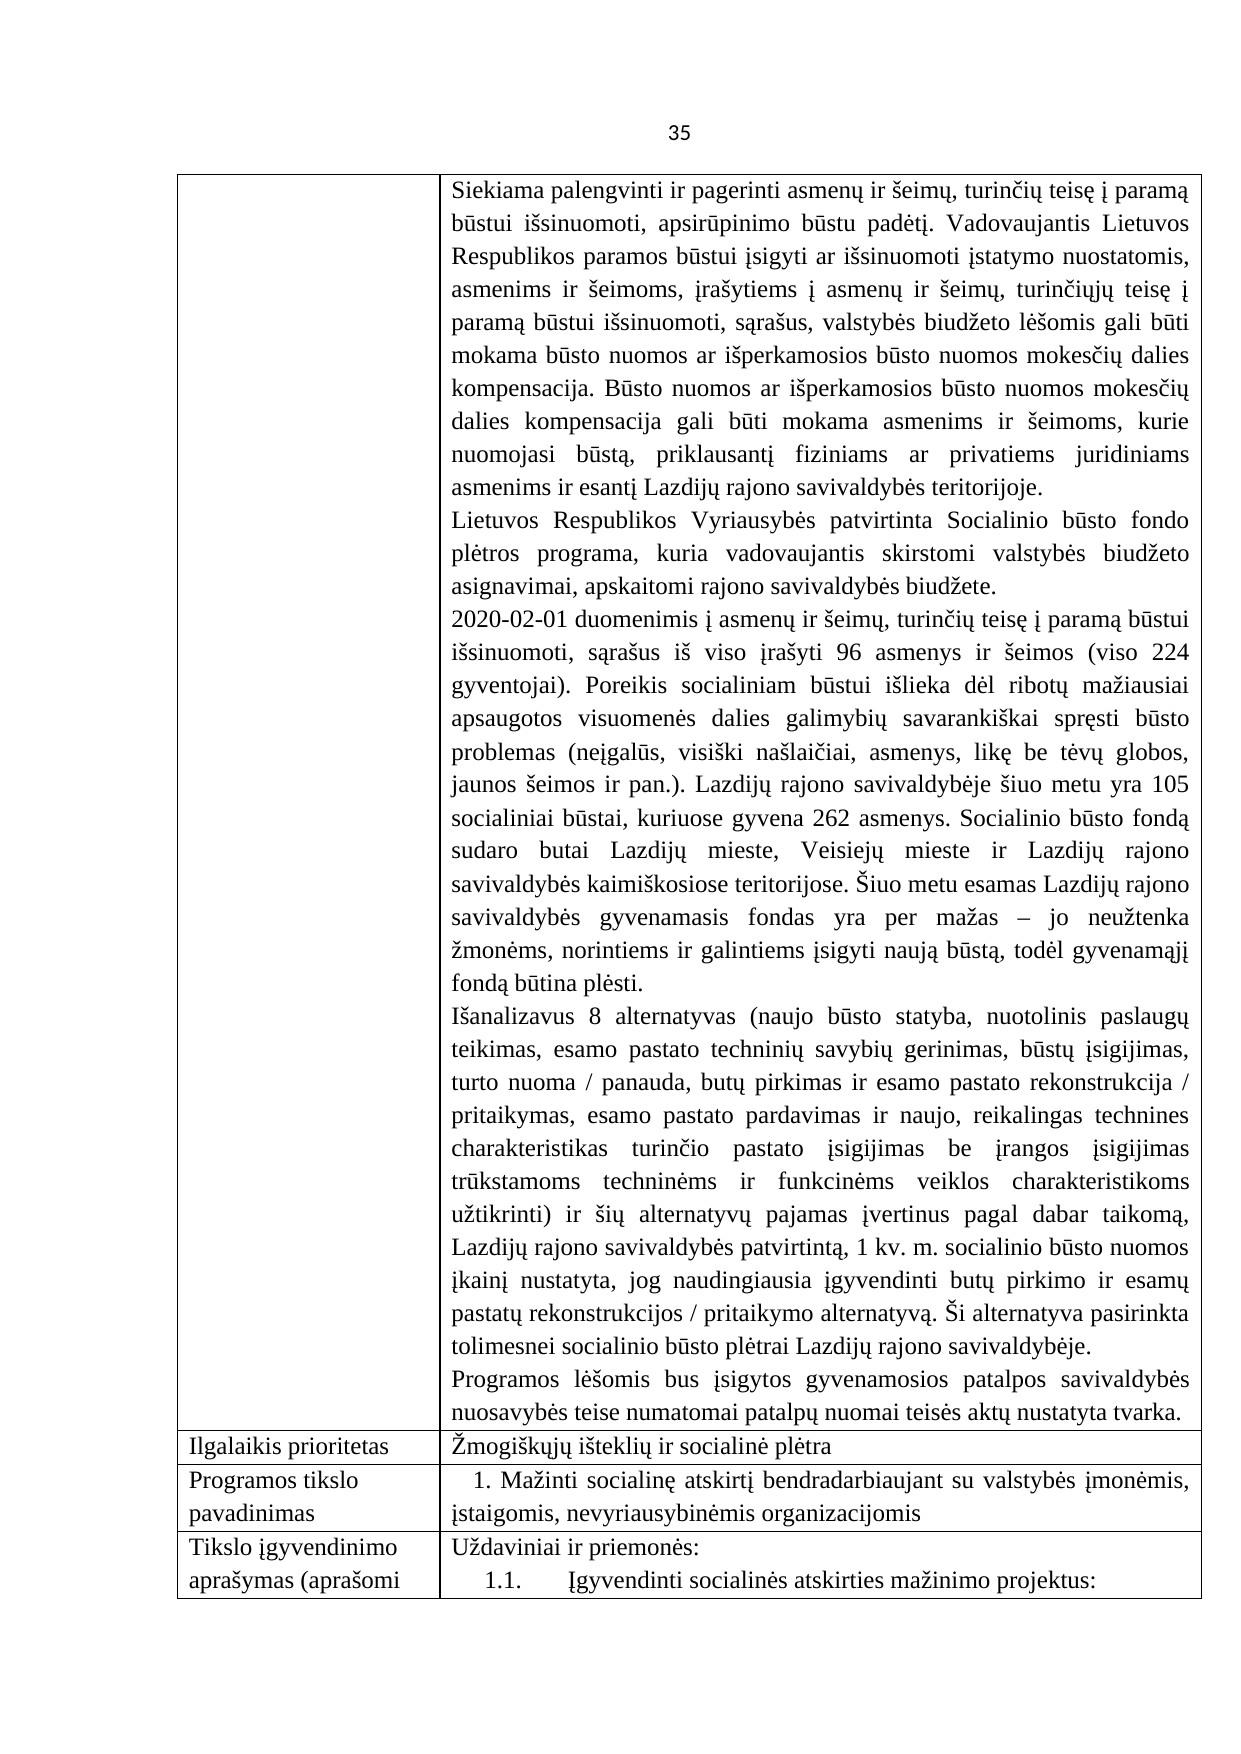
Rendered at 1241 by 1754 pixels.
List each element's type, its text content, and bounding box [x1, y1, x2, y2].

table_cell [178, 175, 439, 1430]
table_cell Siekiama palengvinti ir pagerinti asmenų ir šeimų, turinčių teisę į paramą būstui išsinuomoti, apsirūpinimo būstu padėtį. Vadovaujantis Lietuvos Respublikos paramos būstui įsigyti ar išsinuomoti įstatymo nuostatomis, asmenims ir šeimoms, įrašytiems į asmenų ir šeimų, turinčiųjų teisę į paramą būstui išsinuomoti, sąrašus, valstybės biudžeto lėšomis gali būti mokama būsto nuomos ar išperkamosios būsto nuomos mokesčių dalies kompensacija. Būsto nuomos ar išperkamosios būsto nuomos mokesčių dalies kompensacija gali būti mokama asmenims ir šeimoms, kurie nuomojasi būstą, priklausantį fiziniams ar privatiems juridiniams asmenims ir esantį Lazdijų rajono savivaldybės teritorijoje. Lietuvos Respublikos Vyriausybės patvirtinta Socialinio būsto fondo plėtros programa, kuria vadovaujantis skirstomi valstybės biudžeto asignavimai, apskaitomi rajono savivaldybės biudžete. 2020-02-01 duomenimis į asmenų ir šeimų, turinčių teisę į paramą būstui išsinuomoti, sąrašus iš viso įrašyti 96 asmenys ir šeimos (viso 224 gyventojai). Poreikis socialiniam būstui išlieka dėl ribotų mažiausiai apsaugotos visuomenės dalies galimybių savarankiškai spręsti būsto problemas (neįgalūs, visiški našlaičiai, asmenys, likę be tėvų globos, jaunos šeimos ir pan.). Lazdijų rajono savivaldybėje šiuo metu yra 105 socialiniai būstai, kuriuose gyvena 262 asmenys. Socialinio būsto fondą sudaro butai Lazdijų mieste, Veisiejų mieste ir Lazdijų rajono savivaldybės kaimiškosiose teritorijose. Šiuo metu esamas Lazdijų rajono savivaldybės gyvenamasis fondas yra per mažas – jo neužtenka žmonėms, norintiems ir galintiems įsigyti naują būstą, todėl gyvenamąjį fondą būtina plėsti. Išanalizavus 8 alternatyvas (naujo būsto statyba, nuotolinis paslaugų teikimas, esamo pastato techninių savybių gerinimas, būstų įsigijimas, turto nuoma / panauda, butų pirkimas ir esamo pastato rekonstrukcija / pritaikymas, esamo pastato pardavimas ir naujo, reikalingas technines charakteristikas turinčio pastato įsigijimas be įrangos įsigijimas trūkstamoms techninėms ir funkcinėms veiklos charakteristikoms užtikrinti) ir šių alternatyvų pajamas įvertinus pagal dabar taikomą, Lazdijų rajono savivaldybės patvirtintą, 1 kv. m. socialinio būsto nuomos įkainį nustatyta, jog naudingiausia įgyvendinti butų pirkimo ir esamų pastatų rekonstrukcijos / pritaikymo alternatyvą. Ši alternatyva pasirinkta tolimesnei socialinio būsto plėtrai Lazdijų rajono savivaldybėje. Programos lėšomis bus įsigytos gyvenamosios patalpos savivaldybės nuosavybės teise numatomai patalpų nuomai teisės aktų nustatyta tvarka. [441, 175, 1201, 1430]
table_cell Ilgalaikis prioritetas [178, 1431, 439, 1464]
table_cell Uždaviniai ir priemonės: 1.1. Įgyvendinti socialinės atskirties mažinimo projektus: [441, 1532, 1201, 1598]
table_cell Žmogiškųjų išteklių ir socialinė plėtra [441, 1431, 1201, 1464]
table_cell 1. Mažinti socialinę atskirtį bendradarbiaujant su valstybės įmonėmis, įstaigomis, nevyriausybinėmis organizacijomis [441, 1465, 1201, 1531]
table_cell Tikslo įgyvendinimo aprašymas (aprašomi [178, 1532, 439, 1598]
table_cell Programos tikslo pavadinimas [178, 1465, 439, 1531]
